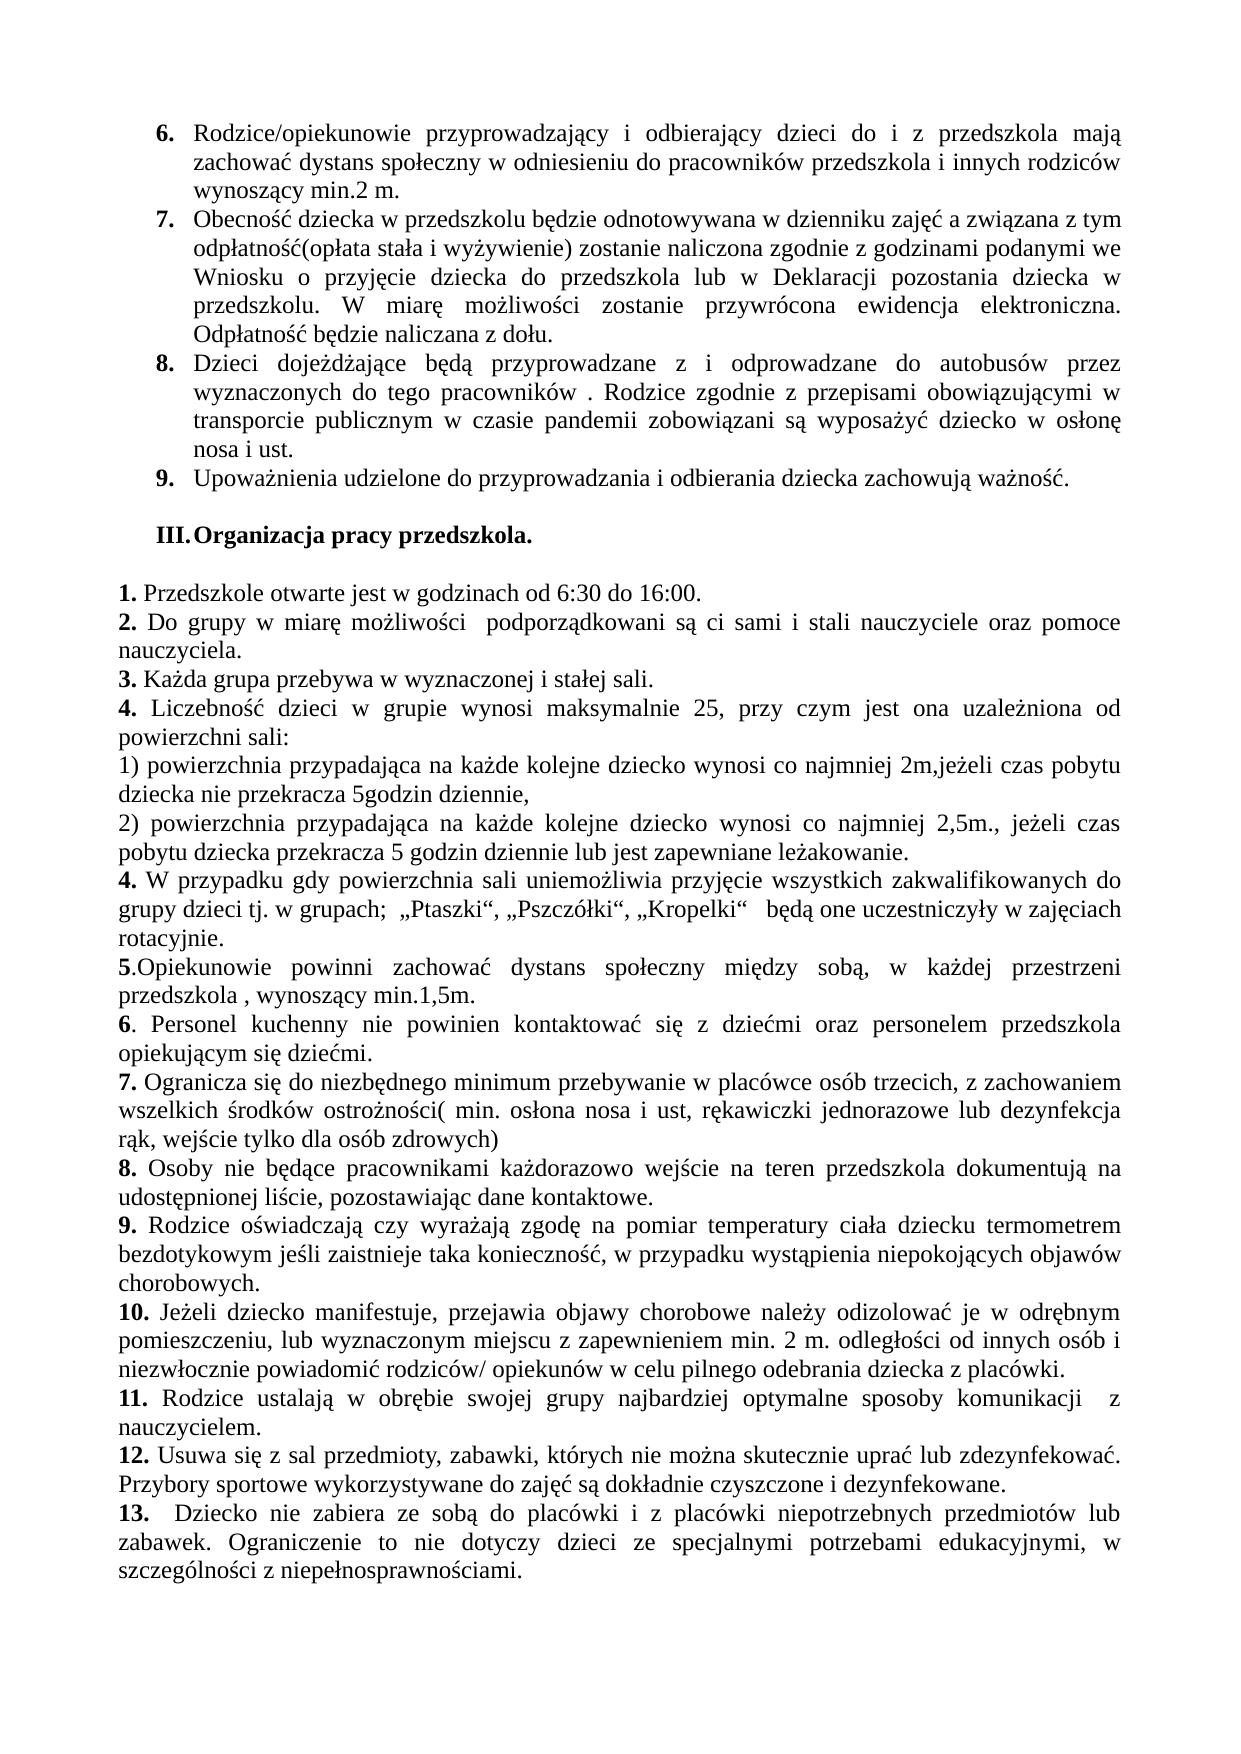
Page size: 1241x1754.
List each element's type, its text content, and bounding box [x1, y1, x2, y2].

text 2) powierzchnia przypadająca na każde kolejne dziecko wynosi co najmniej 2,5m., jeżeli czas pobytu dziecka przekracza 5 godzin dziennie lub jest zapewniane leżakowanie. [118, 808, 1122, 866]
list Obecność dziecka w przedszkolu będzie odnotowywana w dzienniku zajęć a związana z tym odpłatność(opłata stała i wyżywienie) zostanie naliczona zgodnie z godzinami podanymi we Wniosku o przyjęcie dziecka do przedszkola lub w Deklaracji pozostania dziecka w przedszkolu. W miarę możliwości zostanie przywrócona ewidencja elektroniczna. Odpłatność będzie naliczana z dołu. [156, 204, 1122, 348]
text 1. Przedszkole otwarte jest w godzinach od 6:30 do 16:00. [118, 578, 1122, 607]
text 8. Osoby nie będące pracownikami każdorazowo wejście na teren przedszkola dokumentują na udostępnionej liście, pozostawiając dane kontaktowe. [118, 1153, 1122, 1211]
list Organizacja pracy przedszkola. [156, 521, 1122, 549]
text 3. Każda grupa przebywa w wyznaczonej i stałej sali. [118, 664, 1122, 693]
list Dzieci dojeżdżające będą przyprowadzane z i odprowadzane do autobusów przez wyznaczonych do tego pracowników . Rodzice zgodnie z przepisami obowiązującymi w transporcie publicznym w czasie pandemii zobowiązani są wyposażyć dziecko w osłonę nosa i ust. [156, 348, 1122, 463]
text 11. Rodzice ustalają w obrębie swojej grupy najbardziej optymalne sposoby komunikacji z nauczycielem. [118, 1383, 1122, 1441]
text 2. Do grupy w miarę możliwości podporządkowani są ci sami i stali nauczyciele oraz pomoce nauczyciela. [118, 607, 1122, 664]
text 13. Dziecko nie zabiera ze sobą do placówki i z placówki niepotrzebnych przedmiotów lub zabawek. Ograniczenie to nie dotyczy dzieci ze specjalnymi potrzebami edukacyjnymi, w szczególności z niepełnosprawnościami. [118, 1498, 1122, 1584]
text 10. Jeżeli dziecko manifestuje, przejawia objawy chorobowe należy odizolować je w odrębnym pomieszczeniu, lub wyznaczonym miejscu z zapewnieniem min. 2 m. odległości od innych osób i niezwłocznie powiadomić rodziców/ opiekunów w celu pilnego odebrania dziecka z placówki. [118, 1297, 1122, 1383]
text 6. Personel kuchenny nie powinien kontaktować się z dziećmi oraz personelem przedszkola opiekującym się dziećmi. [118, 1009, 1122, 1067]
text 1) powierzchnia przypadająca na każde kolejne dziecko wynosi co najmniej 2m,jeżeli czas pobytu dziecka nie przekracza 5godzin dziennie, [118, 751, 1122, 808]
text 5.Opiekunowie powinni zachować dystans społeczny między sobą, w każdej przestrzeni przedszkola , wynoszący min.1,5m. [118, 952, 1122, 1009]
text 4. Liczebność dzieci w grupie wynosi maksymalnie 25, przy czym jest ona uzależniona od powierzchni sali: [118, 693, 1122, 751]
text 4. W przypadku gdy powierzchnia sali uniemożliwia przyjęcie wszystkich zakwalifikowanych do grupy dzieci tj. w grupach; „Ptaszki“, „Pszczółki“, „Kropelki“ będą one uczestniczyły w zajęciach rotacyjnie. [118, 866, 1122, 952]
text 7. Ogranicza się do niezbędnego minimum przebywanie w placówce osób trzecich, z zachowaniem wszelkich środków ostrożności( min. osłona nosa i ust, rękawiczki jednorazowe lub dezynfekcja rąk, wejście tylko dla osób zdrowych) [118, 1067, 1122, 1153]
text 12. Usuwa się z sal przedmioty, zabawki, których nie można skutecznie uprać lub zdezynfekować. Przybory sportowe wykorzystywane do zajęć są dokładnie czyszczone i dezynfekowane. [118, 1441, 1122, 1498]
list Rodzice/opiekunowie przyprowadzający i odbierający dzieci do i z przedszkola mają zachować dystans społeczny w odniesieniu do pracowników przedszkola i innych rodziców wynoszący min.2 m. [156, 118, 1122, 204]
list Upoważnienia udzielone do przyprowadzania i odbierania dziecka zachowują ważność. [156, 463, 1122, 492]
text 9. Rodzice oświadczają czy wyrażają zgodę na pomiar temperatury ciała dziecku termometrem bezdotykowym jeśli zaistnieje taka konieczność, w przypadku wystąpienia niepokojących objawów chorobowych. [118, 1211, 1122, 1297]
